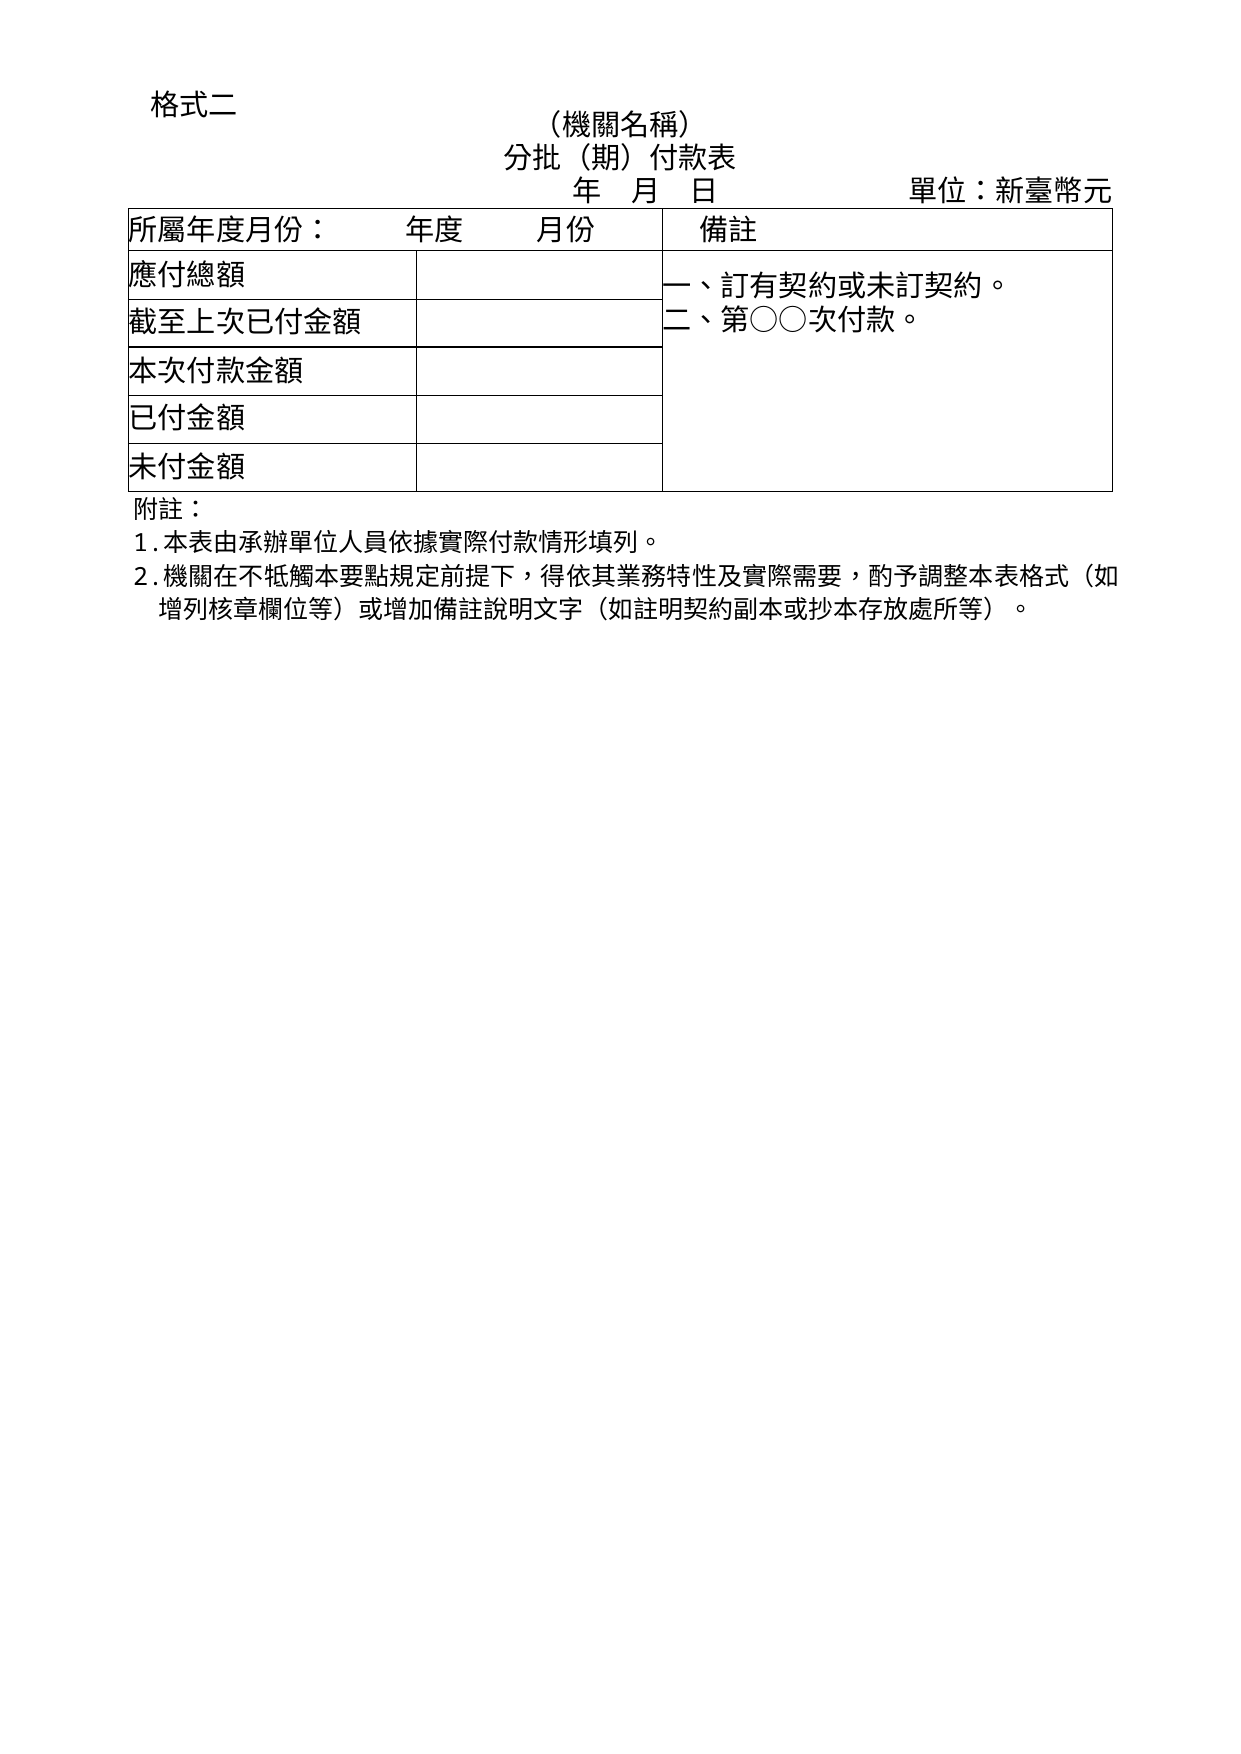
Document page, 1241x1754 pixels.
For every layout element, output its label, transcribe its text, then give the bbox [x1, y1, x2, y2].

table_cell [417, 300, 662, 346]
table_cell 備註 [663, 209, 1112, 250]
table_cell 本次付款金額 [129, 348, 416, 394]
text 1.本表由承辦單位人員依據實際付款情形填列。 [133, 525, 1122, 558]
table_cell 已付金額 [129, 396, 416, 442]
table_cell [417, 396, 662, 442]
table_cell [417, 251, 662, 298]
table_cell 一、訂有契約或未訂契約。 二、第○○次付款。 [663, 251, 1112, 491]
table_header （機關名稱） 分批（期）付款表 年 月 日 單位：新臺幣元 [128, 74, 1112, 208]
table_cell 截至上次已付金額 [129, 300, 416, 346]
table_cell 未付金額 [129, 444, 416, 491]
table_cell [417, 444, 662, 491]
text 附註： [133, 492, 1122, 525]
table_cell 所屬年度月份： 年度 月份 [129, 209, 662, 250]
table_cell [417, 348, 662, 394]
table_cell 應付總額 [129, 251, 416, 298]
text 2.機關在不牴觸本要點規定前提下，得依其業務特性及實際需要，酌予調整本表格式（如增列核章欄位等）或增加備註說明文字（如註明契約副本或抄本存放處所等）。 [133, 558, 1122, 625]
